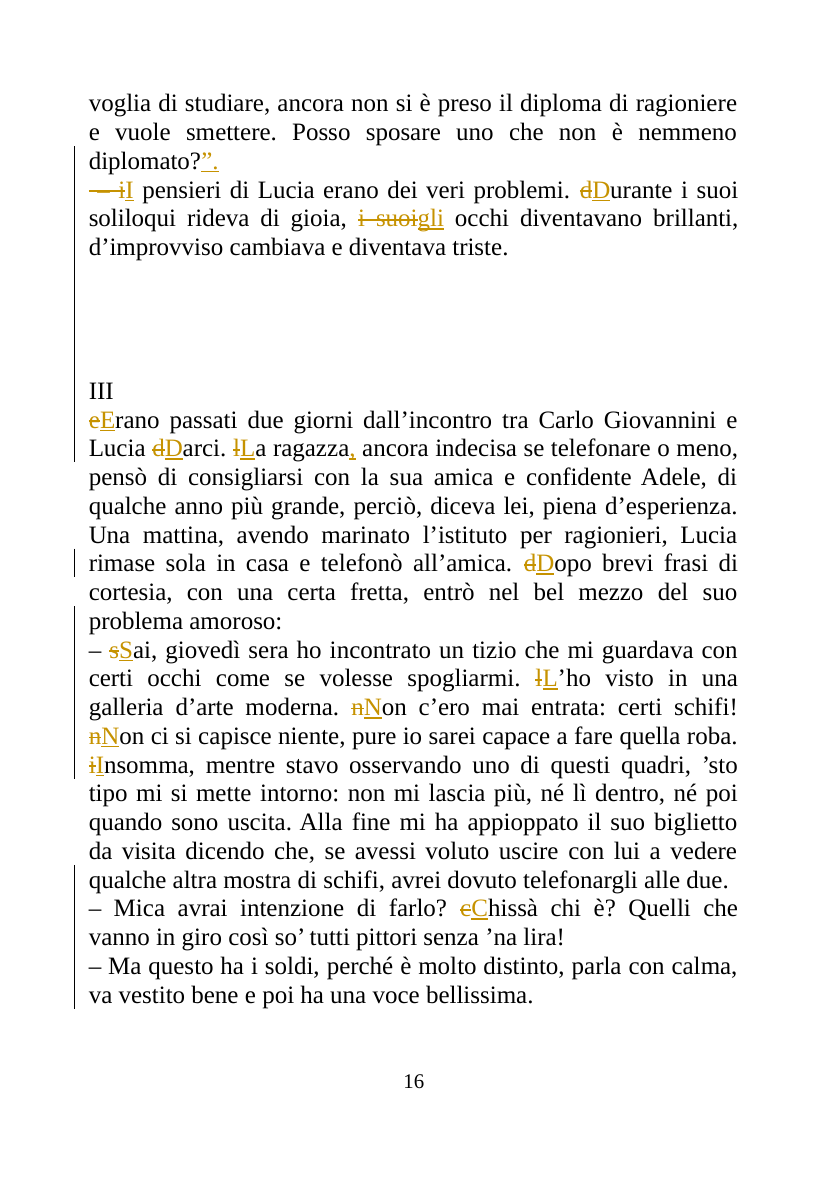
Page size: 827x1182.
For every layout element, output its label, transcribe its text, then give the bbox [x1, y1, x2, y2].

list voglia di studiare, ancora non si è preso il diploma di ragioniere e vuole smettere. Posso sposare uno che non è nemmeno diplomato?”. [88, 88, 738, 175]
list Erano passati due giorni dall’incontro tra Carlo Giovannini e Lucia Darci. La ragazza, ancora indecisa se telefonare o meno, pensò di consigliarsi con la sua amica e confidente Adele, di qualche anno più grande, perciò, diceva lei, piena d’esperienza. Una mattina, avendo marinato l’istituto per ragionieri, Lucia rimase sola in casa e telefonò all’amica. Dopo brevi frasi di cortesia, con una certa fretta, entrò nel bel mezzo del suo problema amoroso: [88, 405, 738, 635]
list I pensieri di Lucia erano dei veri problemi. Durante i suoi soliloqui rideva di gioia, gli occhi diventavano brillanti, d’improvviso cambiava e diventava triste. [88, 175, 738, 261]
list III [88, 376, 738, 405]
list – Sai, giovedì sera ho incontrato un tizio che mi guardava con certi occhi come se volesse spogliarmi. L’ho visto in una galleria d’arte moderna. Non c’ero mai entrata: certi schifi! Non ci si capisce niente, pure io sarei capace a fare quella roba. Insomma, mentre stavo osservando uno di questi quadri, ’sto tipo mi si mette intorno: non mi lascia più, né lì dentro, né poi quando sono uscita. Alla fine mi ha appioppato il suo biglietto da visita dicendo che, se avessi voluto uscire con lui a vedere qualche altra mostra di schifi, avrei dovuto telefonargli alle due. [88, 635, 738, 893]
list – Mica avrai intenzione di farlo? Chissà chi è? Quelli che vanno in giro così so’ tutti pittori senza ’na lira! [88, 893, 738, 951]
list – Ma questo ha i soldi, perché è molto distinto, parla con calma, va vestito bene e poi ha una voce bellissima. [88, 951, 738, 1008]
